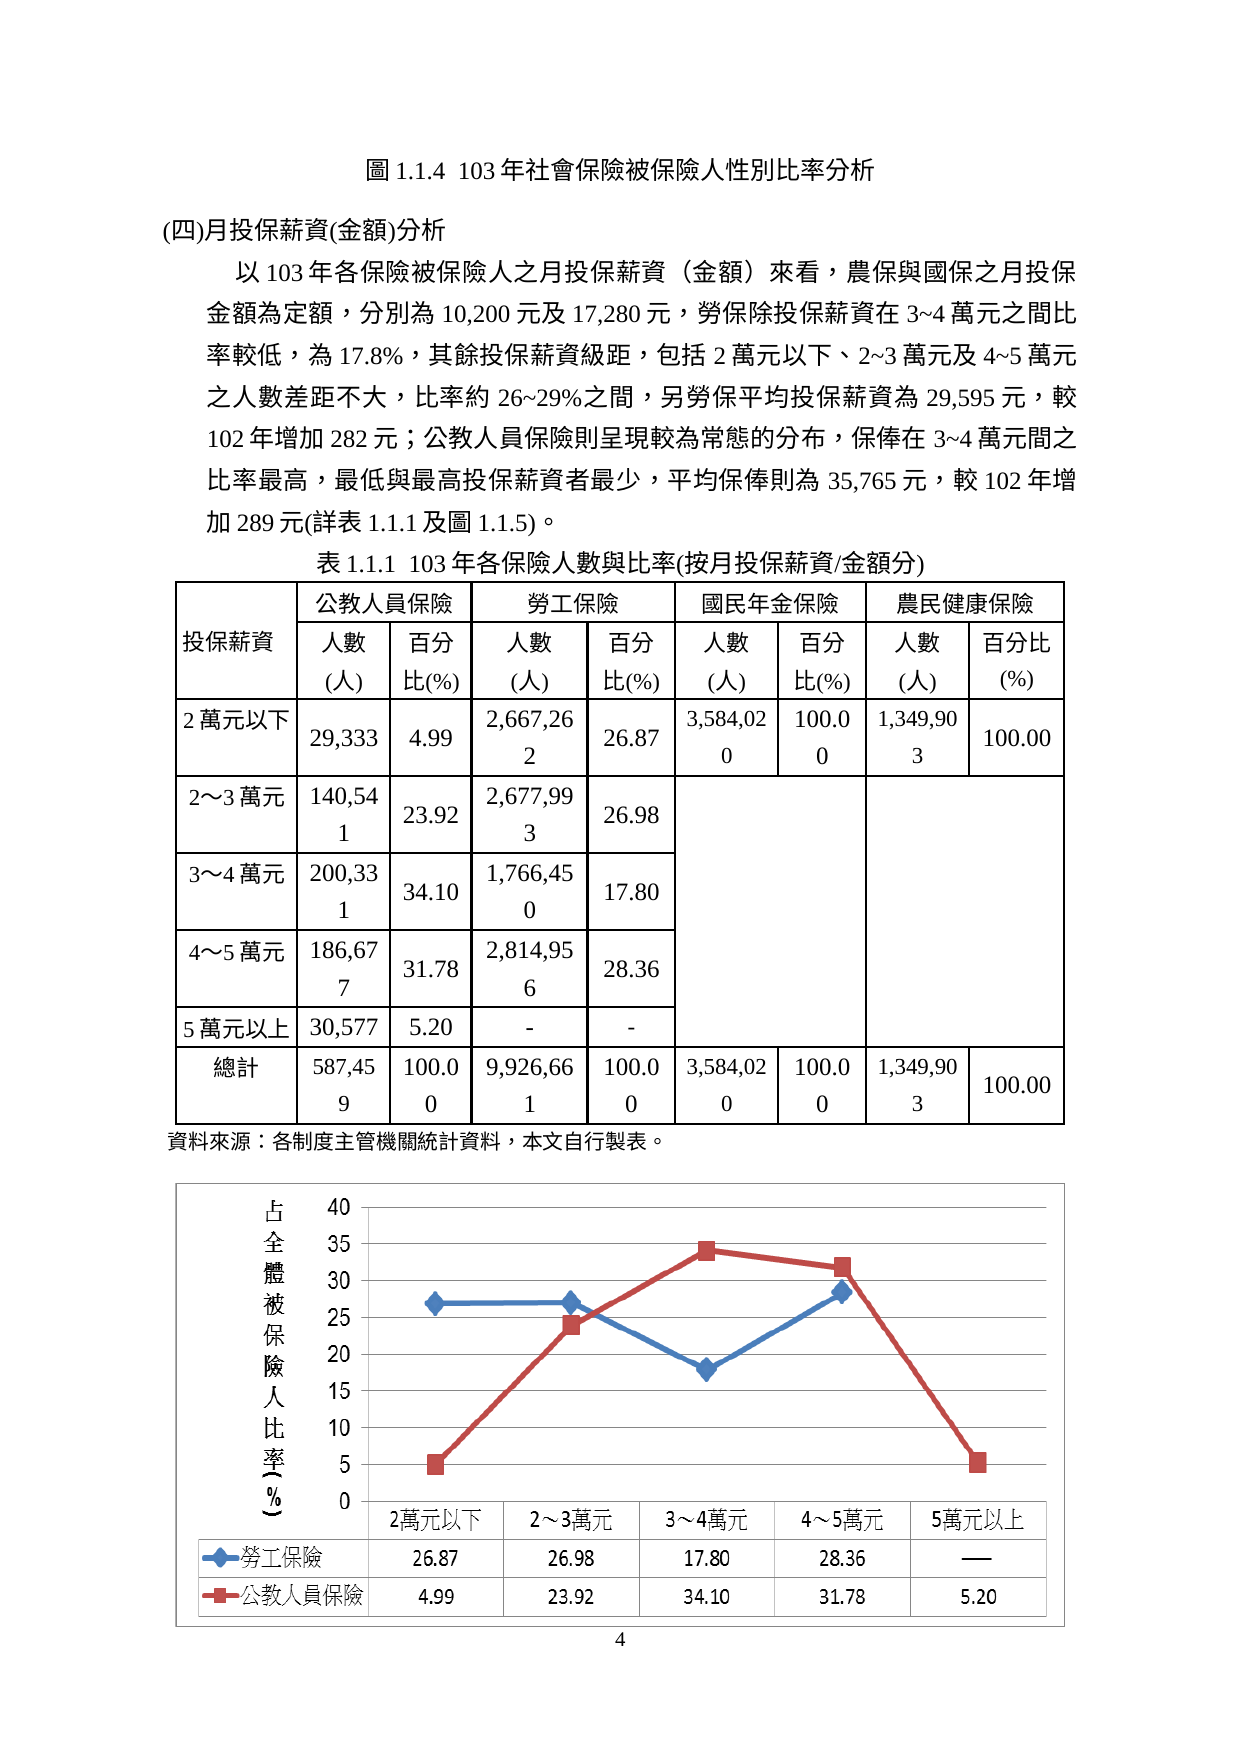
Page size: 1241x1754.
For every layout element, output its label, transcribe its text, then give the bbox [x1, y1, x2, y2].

table_cell 100.00 [779, 700, 865, 775]
table_cell 2,814,956 [473, 931, 586, 1006]
table_cell 人數 (人) [867, 623, 968, 698]
table_header 農民健康保險 [867, 583, 1063, 621]
table_cell 4～5萬元 [177, 931, 296, 1006]
table_cell 100.00 [970, 700, 1063, 775]
table_cell 2萬元以下 [177, 700, 296, 775]
table_cell 17.80 [589, 854, 674, 929]
table_cell 100.00 [391, 1048, 470, 1123]
table_header 公教人員保險 [298, 583, 470, 621]
table_cell 百分比(%) [970, 623, 1063, 698]
table_cell 26.98 [589, 777, 674, 852]
table_cell - [473, 1008, 586, 1046]
table_cell 31.78 [391, 931, 470, 1006]
table_cell 2,667,262 [473, 700, 586, 775]
table_cell 1,349,903 [867, 1048, 968, 1123]
table_cell - [589, 1008, 674, 1046]
picture [175, 1183, 1065, 1627]
table_cell 23.92 [391, 777, 470, 852]
table_cell [676, 777, 865, 1046]
table_cell 200,331 [298, 854, 389, 929]
table_cell 100.00 [779, 1048, 865, 1123]
table_cell 人數 (人) [298, 623, 389, 698]
table_cell 34.10 [391, 854, 470, 929]
table_cell 人數 (人) [473, 623, 586, 698]
text (四)月投保薪資(金額)分析 [162, 206, 1078, 248]
table_cell 100.00 [970, 1048, 1063, 1123]
table_cell 百分比(%) [779, 623, 865, 698]
table_cell 26.87 [589, 700, 674, 775]
table_header 勞工保險 [473, 583, 674, 621]
table_cell 2～3萬元 [177, 777, 296, 852]
table_cell 5.20 [391, 1008, 470, 1046]
table_cell 186,677 [298, 931, 389, 1006]
table_cell 3～4萬元 [177, 854, 296, 929]
table_cell 3,584,020 [676, 700, 777, 775]
table_cell 1,766,450 [473, 854, 586, 929]
table_cell 5萬元以上 [177, 1008, 296, 1046]
table_cell 30,577 [298, 1008, 389, 1046]
text 圖1.1.4 103年社會保險被保險人性別比率分析 [162, 150, 1078, 187]
table_header 國民年金保險 [676, 583, 865, 621]
table_cell [867, 777, 1063, 1046]
table_cell 百分比(%) [589, 623, 674, 698]
table_cell 4.99 [391, 700, 470, 775]
table_cell 百分比(%) [391, 623, 470, 698]
table_cell 人數 (人) [676, 623, 777, 698]
table_cell 28.36 [589, 931, 674, 1006]
table_cell 140,541 [298, 777, 389, 852]
text 表1.1.1 103年各保險人數與比率(按月投保薪資/金額分) [162, 539, 1078, 581]
text 以103年各保險被保險人之月投保薪資（金額）來看，農保與國保之月投保金額為定額，分別為10,200元及17,280元，勞保除投保薪資在3~4萬元之間比率較低，為17.8%，其餘投保薪資級距，包括2萬元以下、2~3萬元及4~5萬元之人數差距不大，比率約26~29%之間，另勞保平均投保薪資為29,595元，較102年增加282元；公教人員保險則呈現較為常態的分布，保俸在3~4萬元間之比率最高，最低與最高投保薪資者最少，平均保俸則為35,765元，較102年增加289元(詳表1.1.1及圖1.1.5)。 [207, 248, 1078, 539]
table_cell 9,926,661 [473, 1048, 586, 1123]
table_cell 1,349,903 [867, 700, 968, 775]
table_header 投保薪資 [177, 583, 296, 698]
table_cell 587,459 [298, 1048, 389, 1123]
text 資料來源：各制度主管機關統計資料，本文自行製表。 [162, 1125, 1078, 1155]
table_cell 總計 [177, 1048, 296, 1123]
table_cell 3,584,020 [676, 1048, 777, 1123]
table_cell 29,333 [298, 700, 389, 775]
table_cell 100.00 [589, 1048, 674, 1123]
table_cell 2,677,993 [473, 777, 586, 852]
